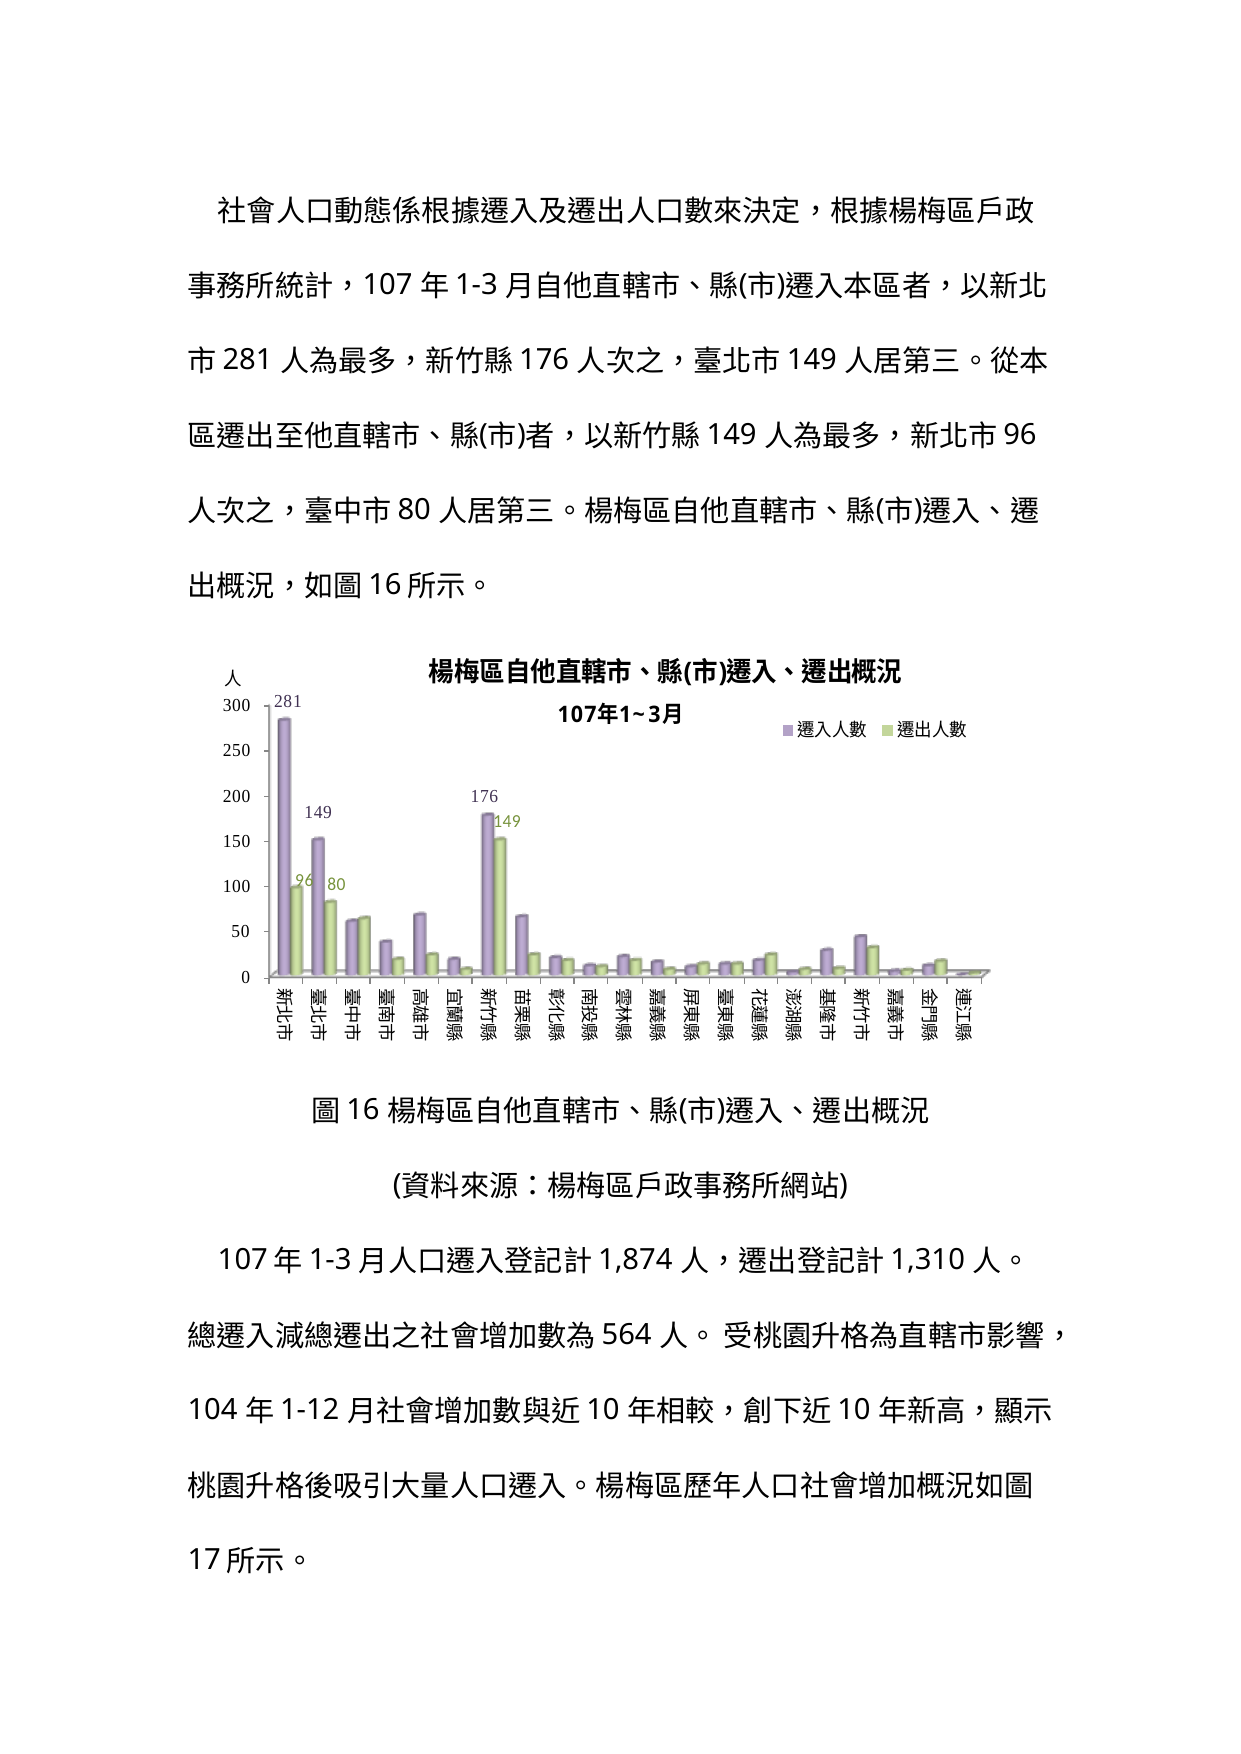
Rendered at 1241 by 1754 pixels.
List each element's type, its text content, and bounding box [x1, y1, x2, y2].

text 107年1-3 月人口遷入登記計1,874 人，遷出登記計1,310 人。總遷入減總遷出之社會增加數為564 人。 受桃園升格為直轄市影響，104 年1-12 月社會增加數與近10 年相較，創下近10 年新高，顯示桃園升格後吸引大量人口遷入。楊梅區歷年人口社會增加概況如圖17所示。 [187, 1214, 1053, 1589]
text (資料來源：楊梅區戶政事務所網站) [187, 1139, 1053, 1214]
text 圖16 楊梅區自他直轄市、縣(市)遷入、遷出概況 [187, 1064, 1053, 1139]
picture [313, 646, 424, 694]
text 社會人口動態係根據遷入及遷出人口數來決定，根據楊梅區戶政事務所統計，107 年1-3 月自他直轄市、縣(市)遷入本區者，以新北市281 人為最多，新竹縣176 人次之，臺北市149 人居第三。從本區遷出至他直轄市、縣(市)者，以新竹縣149 人為最多，新北市96 人次之，臺中市80 人居第三。楊梅區自他直轄市、縣(市)遷入、遷出概況，如圖16所示。 [187, 164, 1053, 614]
